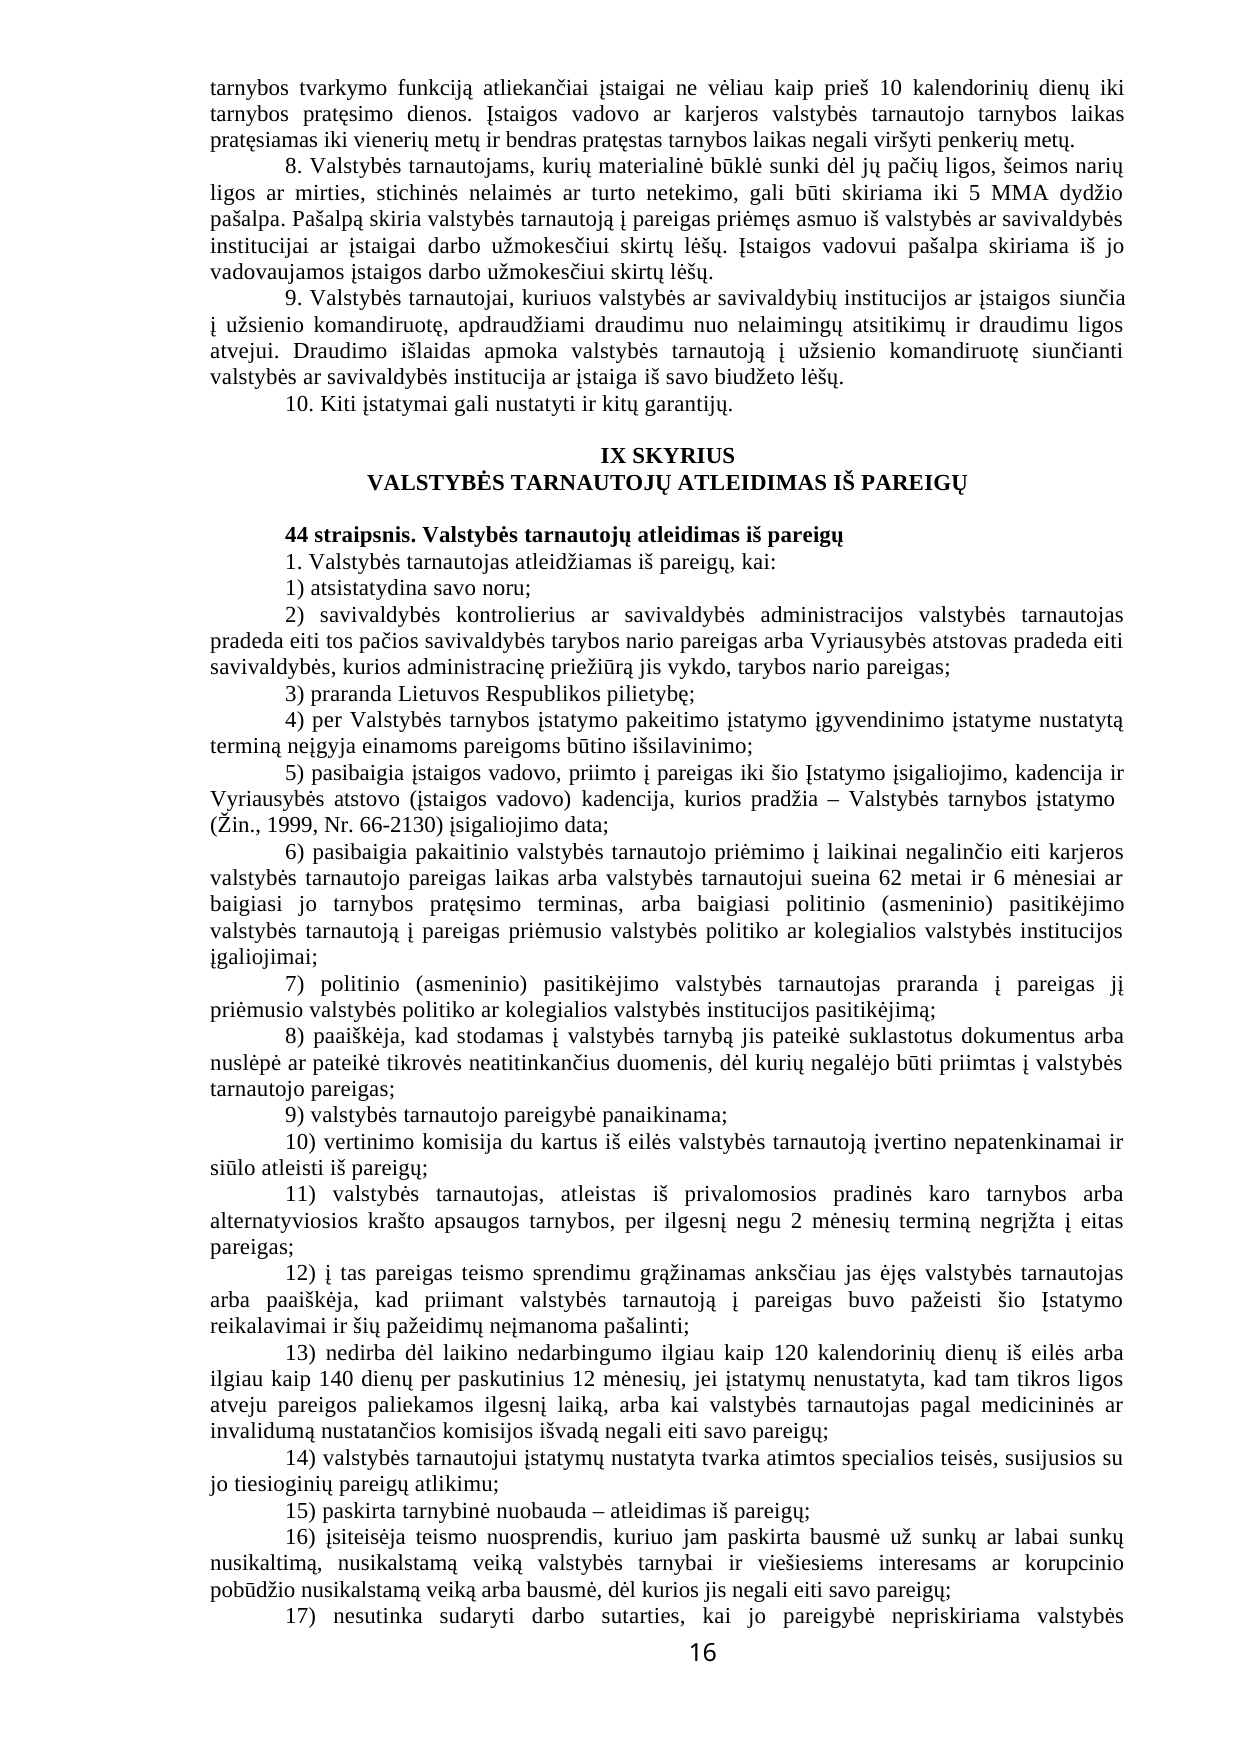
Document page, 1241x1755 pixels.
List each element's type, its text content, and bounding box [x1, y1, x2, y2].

text 14) valstybės tarnautojui įstatymų nustatyta tvarka atimtos specialios teisės, susijusios su jo tiesioginių pareigų atlikimu; [210, 1444, 1126, 1497]
text 15) paskirta tarnybinė nuobauda – atleidimas iš pareigų; [210, 1497, 1126, 1523]
text 12) į tas pareigas teismo sprendimu grąžinamas anksčiau jas ėjęs valstybės tarnautojas arba paaiškėja, kad priimant valstybės tarnautoją į pareigas buvo pažeisti šio Įstatymo reikalavimai ir šių pažeidimų neįmanoma pašalinti; [210, 1259, 1126, 1338]
text 4) per Valstybės tarnybos įstatymo pakeitimo įstatymo įgyvendinimo įstatyme nustatytą terminą neįgyja einamoms pareigoms būtino išsilavinimo; [210, 706, 1126, 759]
text 10. Kiti įstatymai gali nustatyti ir kitų garantijų. [210, 390, 1126, 416]
text 9. Valstybės tarnautojai, kuriuos valstybės ar savivaldybių institucijos ar įstaigos siunčia į užsienio komandiruotę, apdraudžiami draudimu nuo nelaimingų atsitikimų ir draudimu ligos atvejui. Draudimo išlaidas apmoka valstybės tarnautoją į užsienio komandiruotę siunčianti valstybės ar savivaldybės institucija ar įstaiga iš savo biudžeto lėšų. [210, 284, 1126, 390]
text 13) nedirba dėl laikino nedarbingumo ilgiau kaip 120 kalendorinių dienų iš eilės arba ilgiau kaip 140 dienų per paskutinius 12 mėnesių, jei įstatymų nenustatyta, kad tam tikros ligos atveju pareigos paliekamos ilgesnį laiką, arba kai valstybės tarnautojas pagal medicininės ar invalidumą nustatančios komisijos išvadą negali eiti savo pareigų; [210, 1338, 1126, 1444]
text 5) pasibaigia įstaigos vadovo, priimto į pareigas iki šio Įstatymo įsigaliojimo, kadencija ir Vyriausybės atstovo (įstaigos vadovo) kadencija, kurios pradžia – Valstybės tarnybos įstatymo (Žin., 1999, Nr. 66-2130) įsigaliojimo data; [210, 759, 1126, 838]
text 17) nesutinka sudaryti darbo sutarties, kai jo pareigybė nepriskiriama valstybės [210, 1602, 1126, 1628]
text tarnybos tvarkymo funkciją atliekančiai įstaigai ne vėliau kaip prieš 10 kalendorinių dienų iki tarnybos pratęsimo dienos. Įstaigos vadovo ar karjeros valstybės tarnautojo tarnybos laikas pratęsiamas iki vienerių metų ir bendras pratęstas tarnybos laikas negali viršyti penkerių metų. [210, 73, 1126, 153]
text 8) paaiškėja, kad stodamas į valstybės tarnybą jis pateikė suklastotus dokumentus arba nuslėpė ar pateikė tikrovės neatitinkančius duomenis, dėl kurių negalėjo būti priimtas į valstybės tarnautojo pareigas; [210, 1022, 1126, 1101]
text 7) politinio (asmeninio) pasitikėjimo valstybės tarnautojas praranda į pareigas jį priėmusio valstybės politiko ar kolegialios valstybės institucijos pasitikėjimą; [210, 969, 1126, 1022]
text 3) praranda Lietuvos Respublikos pilietybę; [210, 680, 1126, 706]
text 11) valstybės tarnautojas, atleistas iš privalomosios pradinės karo tarnybos arba alternatyviosios krašto apsaugos tarnybos, per ilgesnį negu 2 mėnesių terminą negrįžta į eitas pareigas; [210, 1180, 1126, 1259]
text 44 straipsnis. Valstybės tarnautojų atleidimas iš pareigų [210, 522, 1126, 548]
text 2) savivaldybės kontrolierius ar savivaldybės administracijos valstybės tarnautojas pradeda eiti tos pačios savivaldybės tarybos nario pareigas arba Vyriausybės atstovas pradeda eiti savivaldybės, kurios administracinę priežiūrą jis vykdo, tarybos nario pareigas; [210, 601, 1126, 680]
text 10) vertinimo komisija du kartus iš eilės valstybės tarnautoją įvertino nepatenkinamai ir siūlo atleisti iš pareigų; [210, 1128, 1126, 1180]
text 1) atsistatydina savo noru; [210, 574, 1126, 601]
text 8. Valstybės tarnautojams, kurių materialinė būklė sunki dėl jų pačių ligos, šeimos narių ligos ar mirties, stichinės nelaimės ar turto netekimo, gali būti skiriama iki 5 MMA dydžio pašalpa. Pašalpą skiria valstybės tarnautoją į pareigas priėmęs asmuo iš valstybės ar savivaldybės institucijai ar įstaigai darbo užmokesčiui skirtų lėšų. Įstaigos vadovui pašalpa skiriama iš jo vadovaujamos įstaigos darbo užmokesčiui skirtų lėšų. [210, 153, 1126, 284]
subtitle IX SKYRIUS [210, 442, 1126, 469]
text 16) įsiteisėja teismo nuosprendis, kuriuo jam paskirta bausmė už sunkų ar labai sunkų nusikaltimą, nusikalstamą veiką valstybės tarnybai ir viešiesiems interesams ar korupcinio pobūdžio nusikalstamą veiką arba bausmė, dėl kurios jis negali eiti savo pareigų; [210, 1523, 1126, 1602]
text 1. Valstybės tarnautojas atleidžiamas iš pareigų, kai: [210, 548, 1126, 574]
text VALSTYBĖS TARNAUTOJŲ ATLEIDIMAS IŠ PAREIGŲ [210, 469, 1126, 495]
text 9) valstybės tarnautojo pareigybė panaikinama; [210, 1101, 1126, 1128]
text 6) pasibaigia pakaitinio valstybės tarnautojo priėmimo į laikinai negalinčio eiti karjeros valstybės tarnautojo pareigas laikas arba valstybės tarnautojui sueina 62 metai ir 6 mėnesiai ar baigiasi jo tarnybos pratęsimo terminas, arba baigiasi politinio (asmeninio) pasitikėjimo valstybės tarnautoją į pareigas priėmusio valstybės politiko ar kolegialios valstybės institucijos įgaliojimai; [210, 838, 1126, 969]
